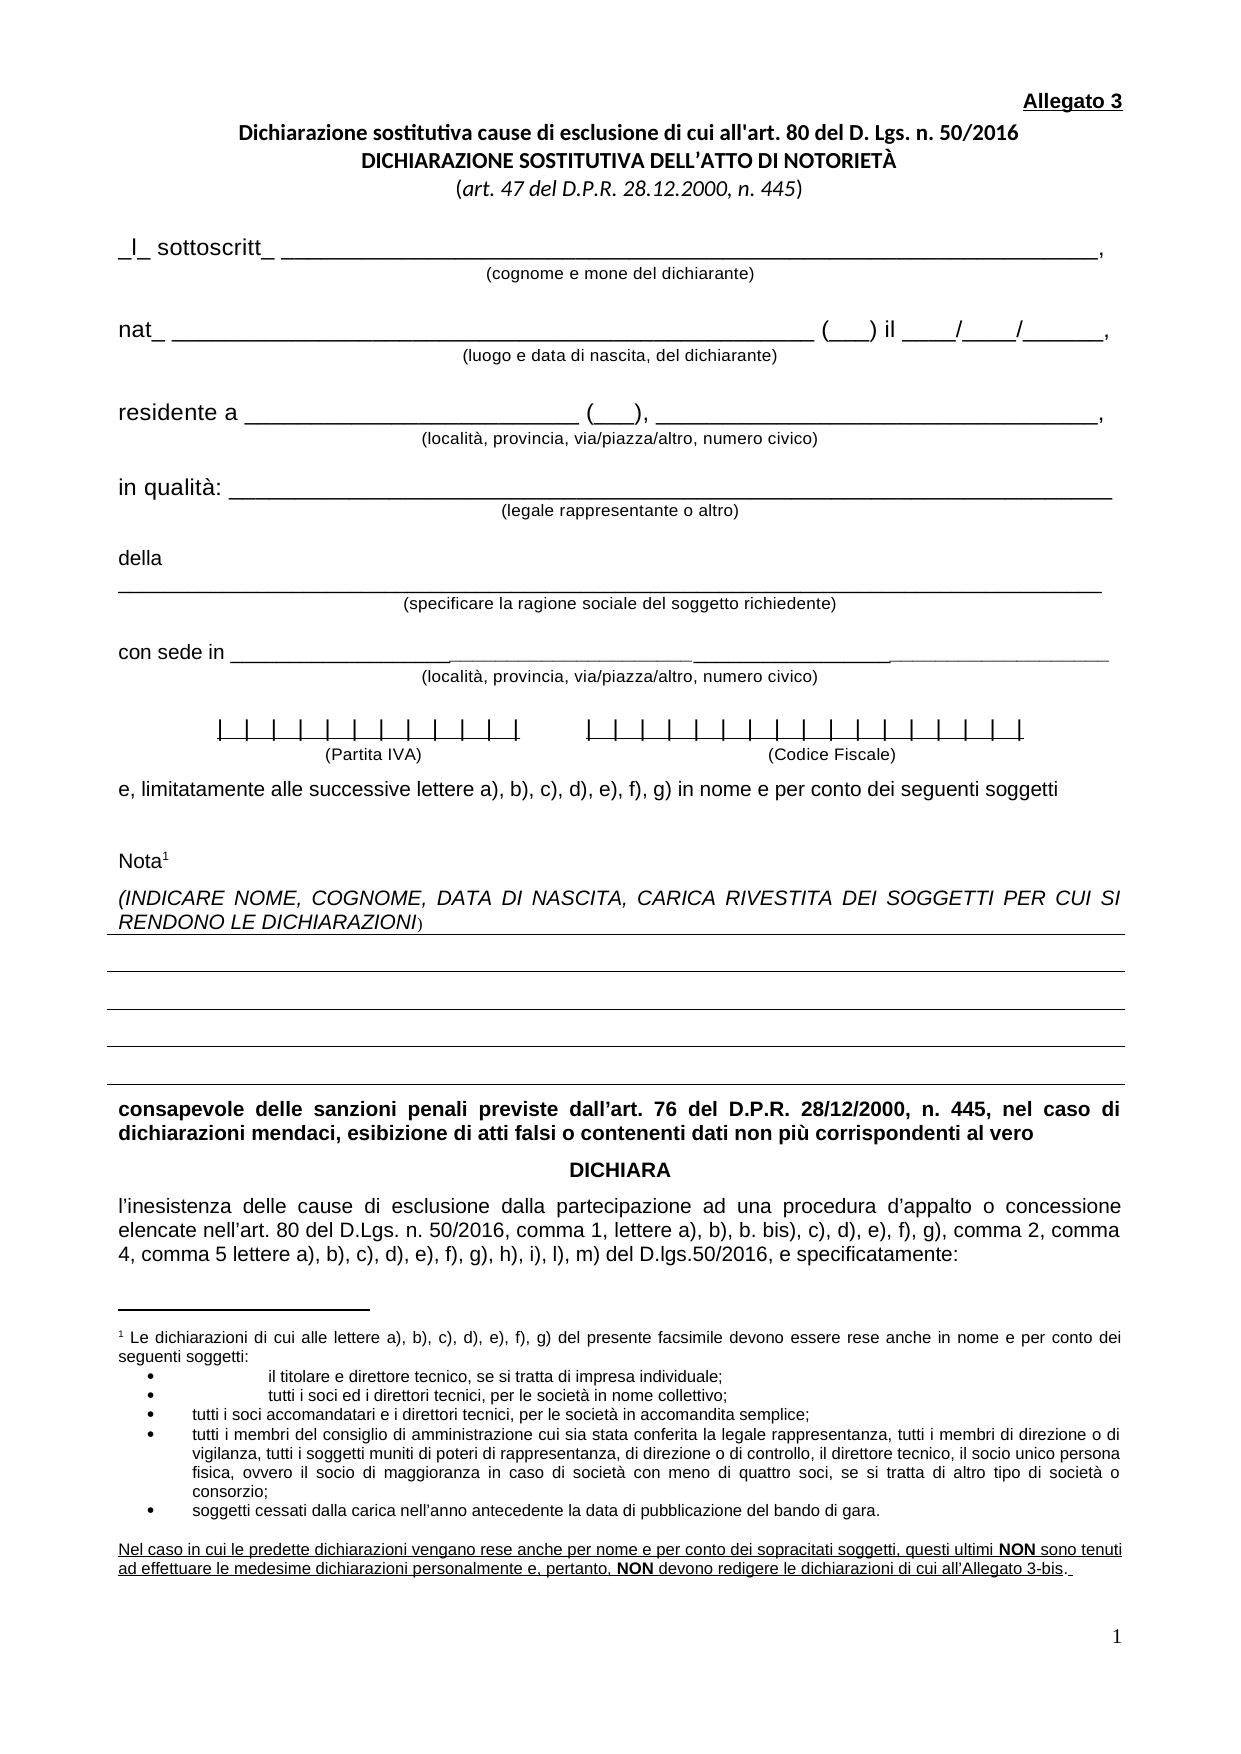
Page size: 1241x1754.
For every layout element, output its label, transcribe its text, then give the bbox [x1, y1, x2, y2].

list soggetti cessati dalla carica nell’anno antecedente la data di pubblicazione del bando di gara. [148, 1501, 1122, 1520]
text (Partita IVA) (Codice Fiscale) [118, 745, 1122, 764]
text con sede in ____________________________________________________________________________ [118, 639, 1122, 663]
text residente a _________________________ (___), _________________________________, [118, 399, 1122, 425]
list tutti i soci accomandatari e i direttori tecnici, per le società in accomandita semplice; [148, 1405, 1122, 1424]
text Nel caso in cui le predette dichiarazioni vengano rese anche per nome e per conto dei sopracitati soggetti, questi ultimi NON sono tenuti [118, 1539, 1122, 1556]
text ad effettuare le medesime dichiarazioni personalmente e, pertanto, NON devono redigere le dichiarazioni di cui all’Allegato 3-bis. [118, 1557, 1122, 1578]
list il titolare e direttore tecnico, se si tratta di impresa individuale; [148, 1366, 1122, 1386]
text l’inesistenza delle cause di esclusione dalla partecipazione ad una procedura d’appalto o concessione elencate nell’art. 80 del D.Lgs. n. 50/2016, comma 1, lettere a), b), b. bis), c), d), e), f), g), comma 2, comma 4, comma 5 lettere a), b), c), d), e), f), g), h), i), l), m) del D.lgs.50/2016, e specificatamente: [118, 1194, 1122, 1266]
text Le dichiarazioni di cui alle lettere a), b), c), d), e), f), g) del presente facsimile devono essere rese anche in nome e per conto dei seguenti soggetti: [118, 1328, 1122, 1366]
text (cognome e mone del dichiarante) [118, 264, 1122, 283]
subtitle Dichiarazione sostitutiva cause di esclusione di cui all'art. 80 del D. Lgs. n. 50/2016 [118, 118, 1140, 146]
list tutti i membri del consiglio di amministrazione cui sia stata conferita la legale rappresentanza, tutti i membri di direzione o di vigilanza, tutti i soggetti muniti di poteri di rappresentanza, di direzione o di controllo, il direttore tecnico, il socio unico persona fisica, ovvero il socio di maggioranza in caso di società con meno di quattro soci, se si tratta di altro tipo di società o consorzio; [148, 1424, 1122, 1501]
text | | | | | | | | | | | | | | | | | | | | | | | | | | | | | [118, 715, 1122, 741]
table_header [107, 935, 1125, 971]
table_cell [107, 1047, 1125, 1084]
text (località, provincia, via/piazza/altro, numero civico) [118, 429, 1122, 448]
text (art. 47 del D.P.R. 28.12.2000, n. 445) [118, 174, 1140, 202]
subtitle DICHIARAZIONE SOSTITUTIVA DELL’ATTO DI NOTORIETÀ [118, 146, 1140, 174]
text DICHIARA [118, 1158, 1122, 1182]
text in qualità: __________________________________________________________________ [118, 474, 1122, 501]
text e, limitatamente alle successive lettere a), b), c), d), e), f), g) in nome e per conto dei seguenti soggetti [118, 776, 1122, 800]
text (specificare la ragione sociale del soggetto richiedente) [118, 594, 1122, 613]
text (indicare nome, cognome, data di nascita, carica rivestita dei soggetti per cui si rendono le dichiarazioni) [118, 886, 1122, 934]
text _l_ sottoscritt_ _____________________________________________________________, [118, 234, 1122, 260]
text (legale rappresentante o altro) [118, 501, 1122, 520]
table_cell [107, 1010, 1125, 1046]
list tutti i soci ed i direttori tecnici, per le società in nome collettivo; [148, 1386, 1122, 1405]
text nat_ ________________________________________________ (___) il ____/____/______, [118, 316, 1122, 343]
text Nota [118, 849, 1122, 873]
text della _____________________________________________________________________________________ [118, 546, 1122, 594]
text (luogo e data di nascita, del dichiarante) [118, 346, 1122, 365]
text consapevole delle sanzioni penali previste dall’art. 76 del D.P.R. 28/12/2000, n. 445, nel caso di dichiarazioni mendaci, esibizione di atti falsi o contenenti dati non più corrispondenti al vero [118, 1097, 1122, 1145]
text (località, provincia, via/piazza/altro, numero civico) [118, 667, 1122, 686]
table_cell [107, 972, 1125, 1009]
